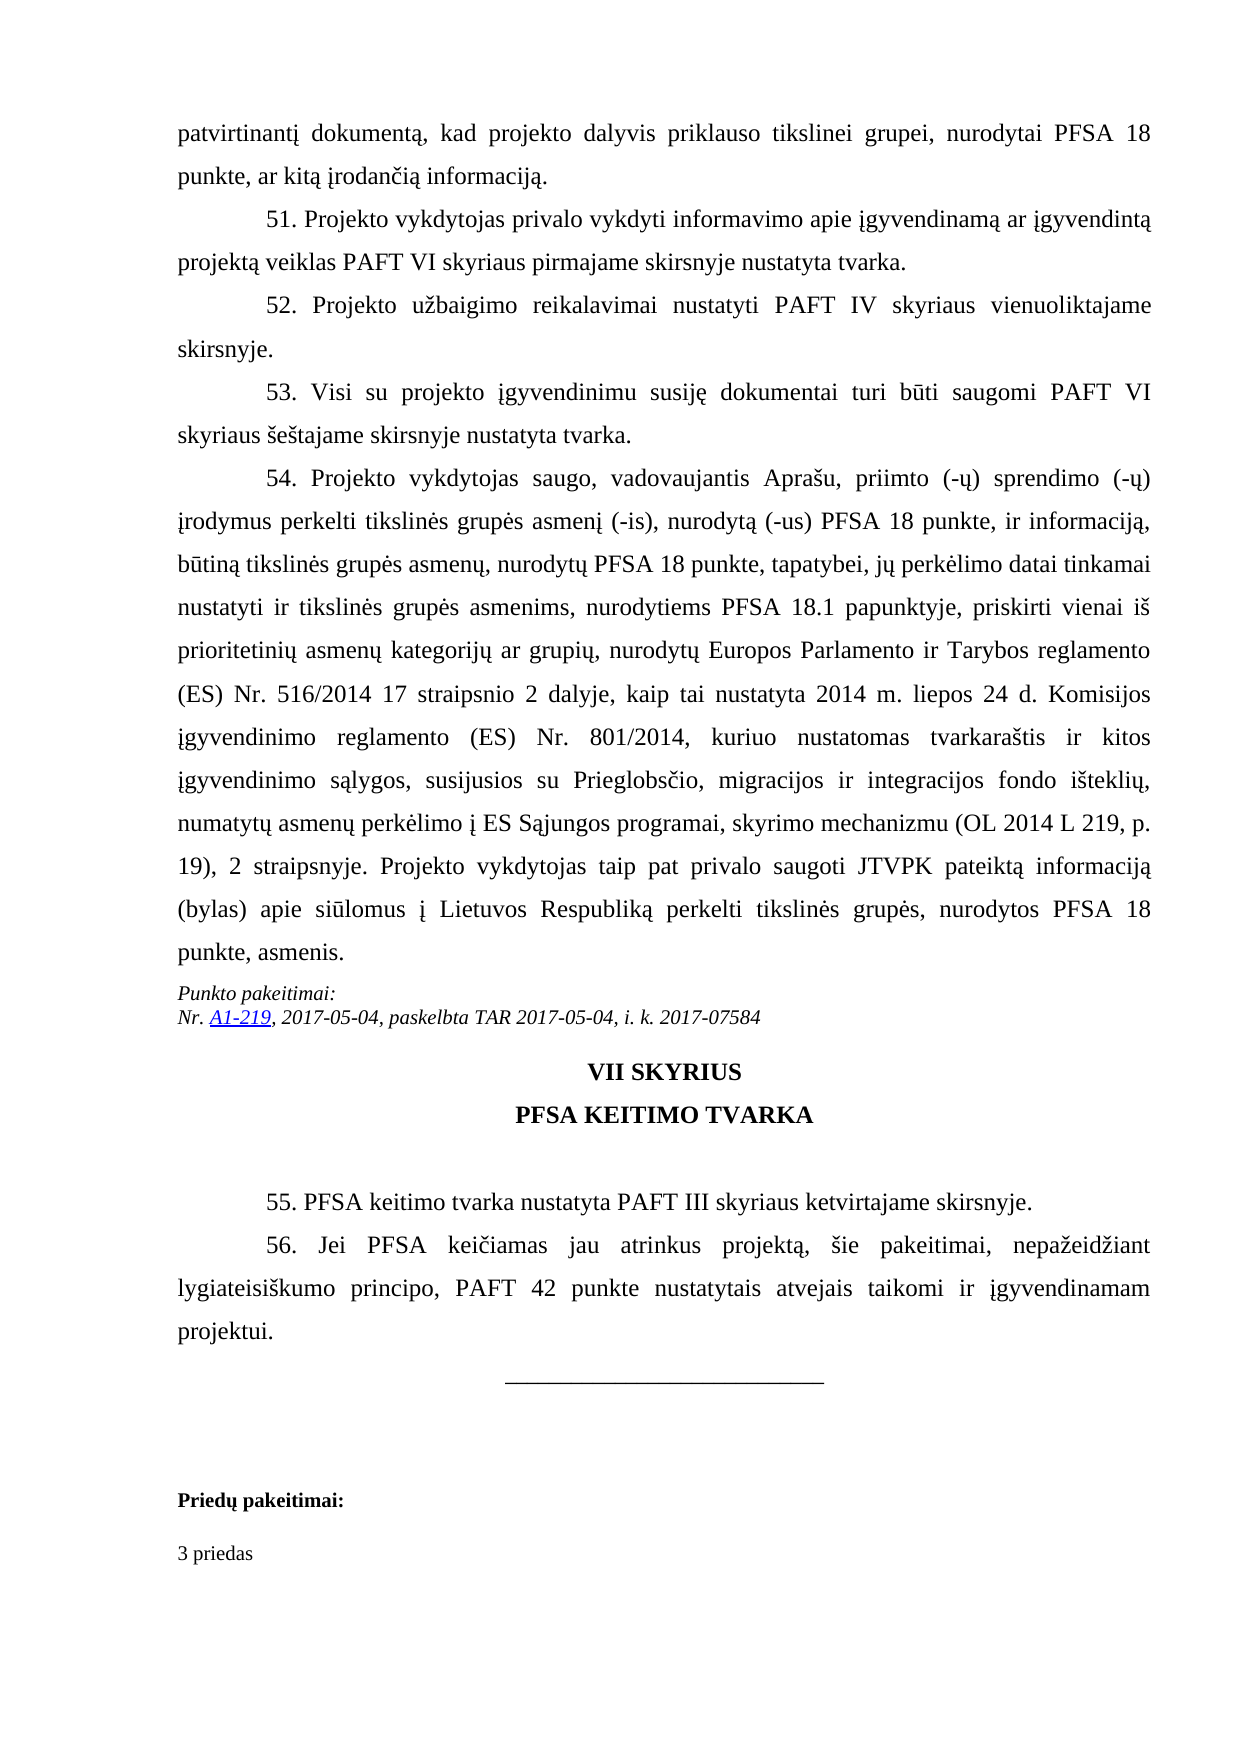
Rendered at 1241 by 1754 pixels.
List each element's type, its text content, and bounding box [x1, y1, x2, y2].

text VII SKYRIUS [177, 1057, 1152, 1086]
text 55. PFSA keitimo tvarka nustatyta PAFT III skyriaus ketvirtajame skirsnyje. [177, 1187, 1152, 1216]
text 56. Jei PFSA keičiamas jau atrinkus projektą, šie pakeitimai, nepažeidžiant lygiateisiškumo principo, PAFT 42 punkte nustatytais atvejais taikomi ir įgyvendinamam projektui. [177, 1230, 1152, 1345]
text patvirtinantį dokumentą, kad projekto dalyvis priklauso tikslinei grupei, nurodytai PFSA 18 punkte, ar kitą įrodančią informaciją. [177, 118, 1152, 190]
text 52. Projekto užbaigimo reikalavimai nustatyti PAFT IV skyriaus vienuoliktajame skirsnyje. [177, 291, 1152, 362]
text 53. Visi su projekto įgyvendinimu susiję dokumentai turi būti saugomi PAFT VI skyriaus šeštajame skirsnyje nustatyta tvarka. [177, 377, 1152, 449]
text PFSA KEITIMO TVARKA [177, 1101, 1152, 1129]
text 3 priedas [177, 1540, 1152, 1564]
text Priedų pakeitimai: [177, 1488, 1152, 1512]
text _____________________________ [177, 1359, 1152, 1387]
text 54. Projekto vykdytojas saugo, vadovaujantis Aprašu, priimto (-ų) sprendimo (-ų) įrodymus perkelti tikslinės grupės asmenį (-is), nurodytą (-us) PFSA 18 punkte, ir informaciją, būtiną tikslinės grupės asmenų, nurodytų PFSA 18 punkte, tapatybei, jų perkėlimo datai tinkamai nustatyti ir tikslinės grupės asmenims, nurodytiems PFSA 18.1 papunktyje, priskirti vienai iš prioritetinių asmenų kategorijų ar grupių, nurodytų Europos Parlamento ir Tarybos reglamento (ES) Nr. 516/2014 17 straipsnio 2 dalyje, kaip tai nustatyta 2014 m. liepos 24 d. Komisijos įgyvendinimo reglamento (ES) Nr. 801/2014, kuriuo nustatomas tvarkaraštis ir kitos įgyvendinimo sąlygos, susijusios su Prieglobsčio, migracijos ir integracijos fondo išteklių, numatytų asmenų perkėlimo į ES Sąjungos programai, skyrimo mechanizmu (OL 2014 L 219, p. 19), 2 straipsnyje. Projekto vykdytojas taip pat privalo saugoti JTVPK pateiktą informaciją (bylas) apie siūlomus į Lietuvos Respubliką perkelti tikslinės grupės, nurodytos PFSA 18 punkte, asmenis. [177, 463, 1152, 966]
text Punkto pakeitimai: [177, 981, 1152, 1005]
text Nr. A1-219, 2017-05-04, paskelbta TAR 2017-05-04, i. k. 2017-07584 [177, 1005, 1152, 1029]
text 51. Projekto vykdytojas privalo vykdyti informavimo apie įgyvendinamą ar įgyvendintą projektą veiklas PAFT VI skyriaus pirmajame skirsnyje nustatyta tvarka. [177, 204, 1152, 276]
